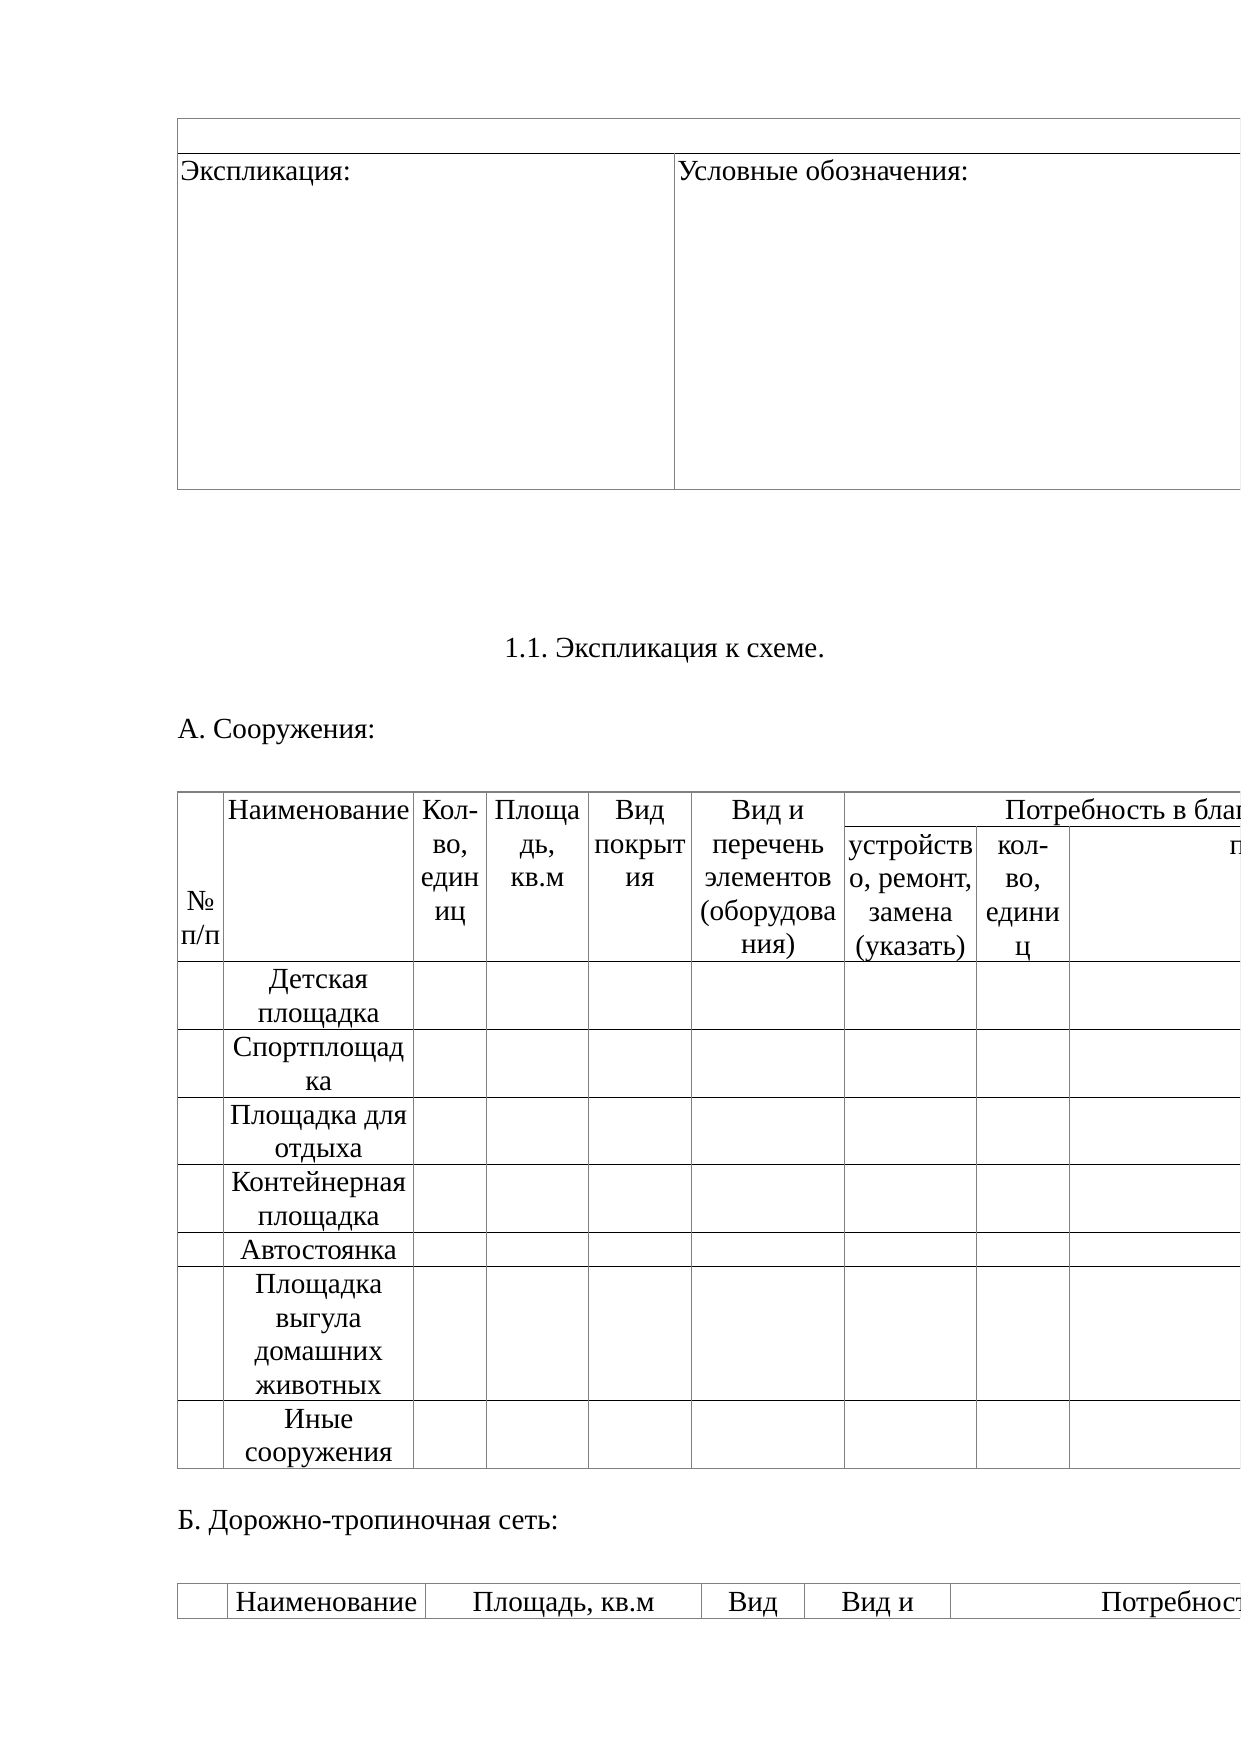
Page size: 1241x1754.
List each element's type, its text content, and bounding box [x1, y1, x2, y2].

table_header Вид покрытия [589, 793, 691, 961]
table_cell [414, 1267, 486, 1400]
table_cell [414, 1401, 486, 1468]
table_cell [845, 1267, 976, 1400]
table_cell [692, 962, 844, 1029]
table_cell [487, 1165, 588, 1232]
table_cell [692, 1267, 844, 1400]
table_cell [414, 1098, 486, 1164]
table_cell кол-во, единиц [977, 827, 1069, 961]
table_cell [692, 1165, 844, 1232]
table_cell [589, 1267, 691, 1400]
table_cell [977, 1165, 1069, 1232]
table_cell Контейнерная площадка [224, 1165, 413, 1232]
table_cell [977, 1233, 1069, 1266]
table_cell [178, 1401, 223, 1468]
table_cell [1070, 1267, 1240, 1400]
table_cell [414, 1233, 486, 1266]
table_cell [1070, 1030, 1240, 1096]
table_cell [589, 1165, 691, 1232]
table_cell [487, 962, 588, 1029]
table_header Потребность в благоустройстве: [845, 793, 1240, 826]
table_cell площадь, кв.м размеры, м [1070, 827, 1240, 961]
table_header Наименование [224, 793, 413, 961]
table_cell [487, 1401, 588, 1468]
table_cell [977, 1267, 1069, 1400]
table_cell [589, 1401, 691, 1468]
table_cell [487, 1233, 588, 1266]
table_header Площадь, кв.м [426, 1584, 701, 1617]
table_cell [845, 1401, 976, 1468]
table_cell [178, 962, 223, 1029]
table_cell [1070, 1098, 1240, 1164]
table_cell [487, 1098, 588, 1164]
text 1.1. Экспликация к схеме. [177, 631, 1152, 664]
table_cell [487, 1030, 588, 1096]
table_cell [692, 1098, 844, 1164]
table_header [178, 1584, 227, 1617]
table_cell [178, 1165, 223, 1232]
table_cell [845, 1233, 976, 1266]
table_cell Автостоянка [224, 1233, 413, 1266]
table_cell [589, 1030, 691, 1096]
table_cell [589, 962, 691, 1029]
table_header Потребность в благоустройстве: [951, 1584, 1240, 1617]
table_cell [977, 1098, 1069, 1164]
table_cell [1070, 1401, 1240, 1468]
table_cell [692, 1233, 844, 1266]
table_cell [977, 962, 1069, 1029]
table_cell [692, 1030, 844, 1096]
table_cell [178, 1098, 223, 1164]
table_cell [1070, 1165, 1240, 1232]
table_cell [487, 1267, 588, 1400]
table_cell [845, 1030, 976, 1096]
table_cell [414, 1030, 486, 1096]
table_cell [589, 1233, 691, 1266]
table_header Вид и [805, 1584, 950, 1617]
table_cell Условные обозначения: [675, 154, 1240, 489]
table_cell [178, 1030, 223, 1096]
table_cell [178, 1267, 223, 1400]
table_cell [692, 1401, 844, 1468]
table_cell [1070, 1233, 1240, 1266]
table_cell Детская площадка [224, 962, 413, 1029]
table_header Кол-во, единиц [414, 793, 486, 961]
table_cell [178, 1233, 223, 1266]
table_cell Спортплощадка [224, 1030, 413, 1096]
table_cell Площадка выгула домашних животных [224, 1267, 413, 1400]
table_cell [414, 962, 486, 1029]
table_header Площадь, кв.м [487, 793, 588, 961]
text А. Сооружения: [177, 711, 1152, 744]
text Б. Дорожно-тропиночная сеть: [177, 1502, 1152, 1536]
table_header Наименование [228, 1584, 425, 1617]
table_cell Площадка для отдыха [224, 1098, 413, 1164]
table_cell [977, 1401, 1069, 1468]
table_cell Иные сооружения [224, 1401, 413, 1468]
table_cell [977, 1030, 1069, 1096]
table_cell [845, 1098, 976, 1164]
table_cell [589, 1098, 691, 1164]
table_cell [414, 1165, 486, 1232]
table_cell Экспликация: [178, 154, 674, 489]
table_cell устройство, ремонт, замена (указать) [845, 827, 976, 961]
table_cell [845, 962, 976, 1029]
table_header № п/п [178, 793, 223, 961]
table_cell [845, 1165, 976, 1232]
table_cell [1070, 962, 1240, 1029]
table_header Вид [702, 1584, 804, 1617]
table_header [178, 119, 1240, 153]
table_header Вид и перечень элементов (оборудования) [692, 793, 844, 961]
